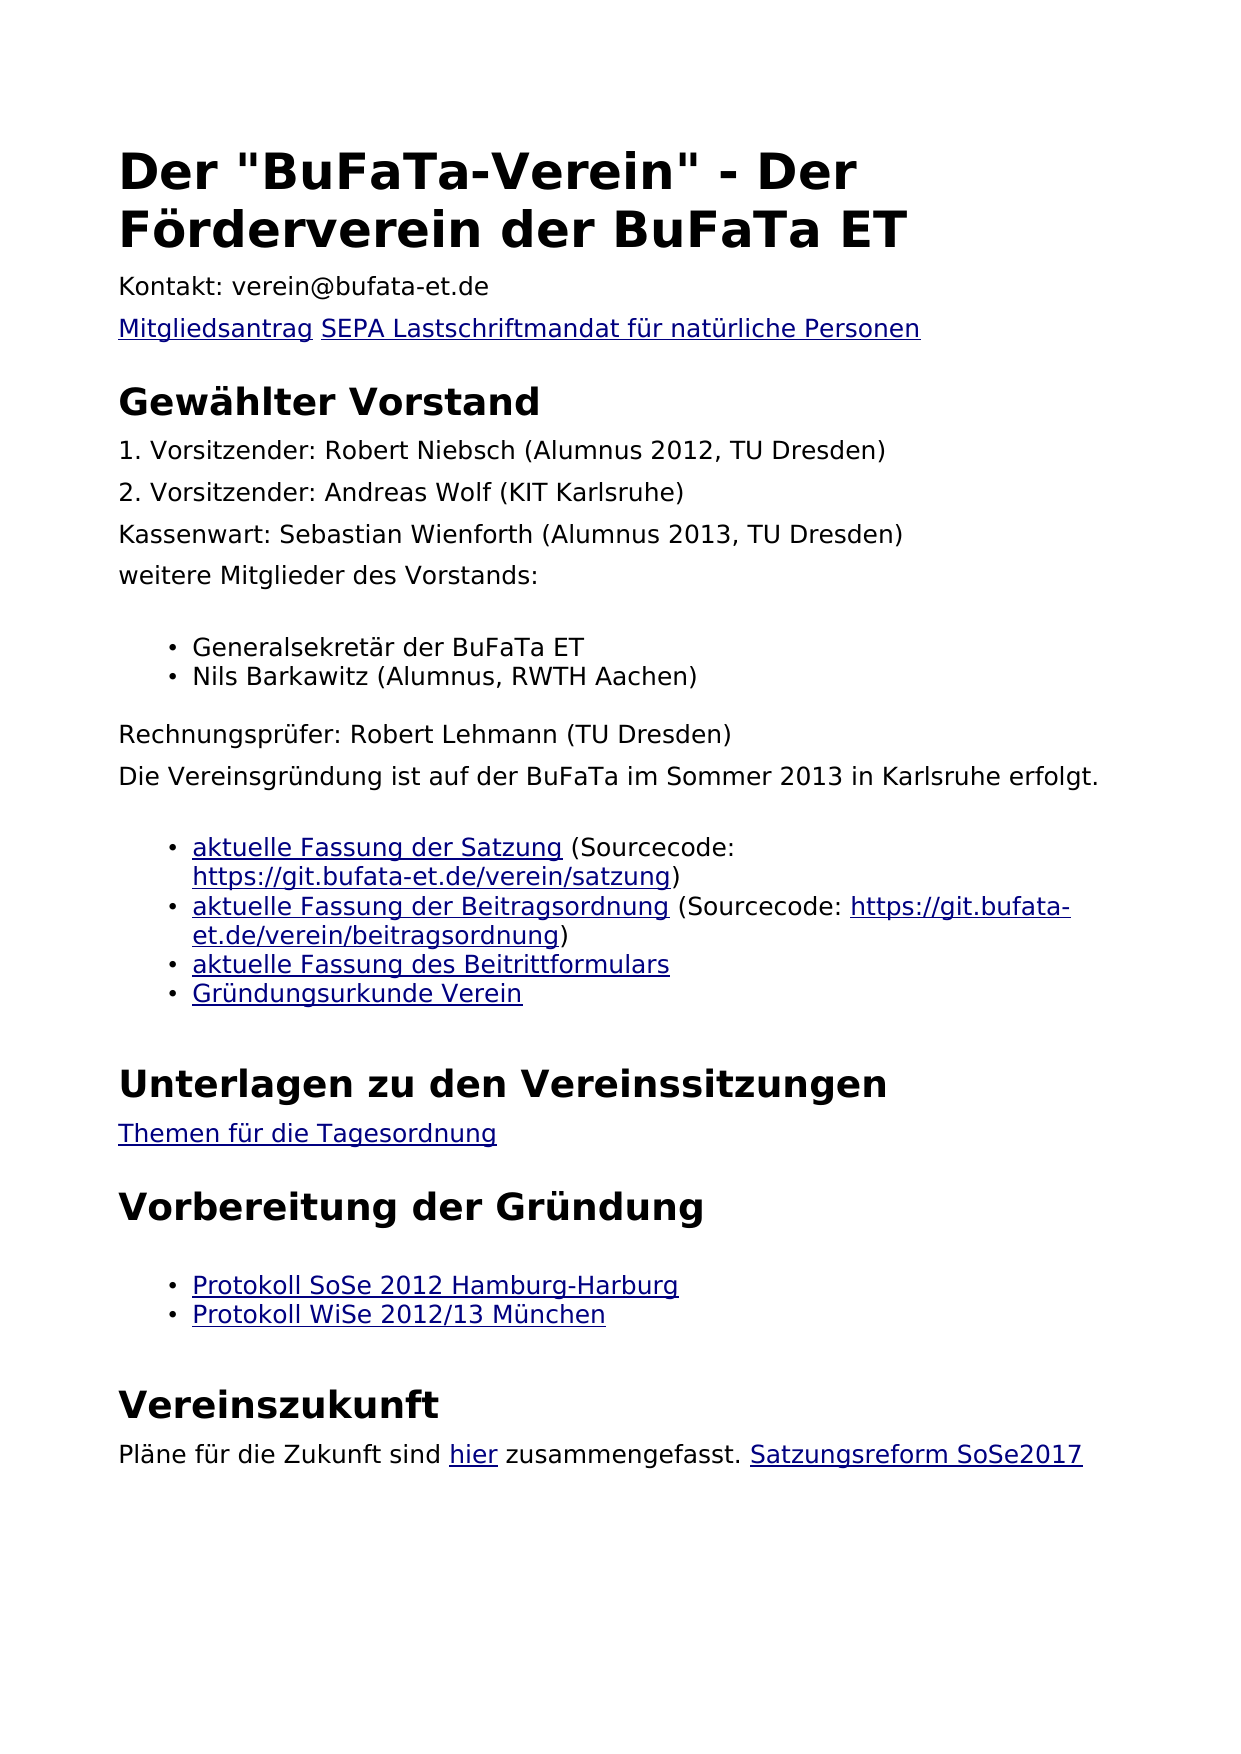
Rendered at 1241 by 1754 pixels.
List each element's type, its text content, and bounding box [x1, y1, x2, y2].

text Mitgliedsantrag SEPA Lastschriftmandat für natürliche Personen [118, 314, 1122, 343]
text 1. Vorsitzender: Robert Niebsch (Alumnus 2012, TU Dresden) [118, 437, 1122, 466]
list aktuelle Fassung der Beitragsordnung (Sourcecode: https://git.bufata-et.de/verein/beitragsordnung) [177, 892, 1122, 950]
subtitle Der "BuFaTa-Verein" - Der Förderverein der BuFaTa ET [118, 143, 1122, 259]
subtitle Gewählter Vorstand [118, 380, 1122, 424]
list aktuelle Fassung des Beitrittformulars [177, 950, 1122, 979]
list Nils Barkawitz (Alumnus, RWTH Aachen) [177, 662, 1122, 691]
subtitle Unterlagen zu den Vereinssitzungen [118, 1063, 1122, 1106]
list Protokoll SoSe 2012 Hamburg-Harburg [177, 1271, 1122, 1300]
text Themen für die Tagesordnung [118, 1119, 1122, 1148]
text Pläne für die Zukunft sind hier zusammengefasst. Satzungsreform SoSe2017 [118, 1440, 1122, 1469]
list aktuelle Fassung der Satzung (Sourcecode: https://git.bufata-et.de/verein/satzung) [177, 833, 1122, 892]
list Gründungsurkunde Verein [177, 979, 1122, 1008]
text Die Vereinsgründung ist auf der BuFaTa im Sommer 2013 in Karlsruhe erfolgt. [118, 762, 1122, 791]
text 2. Vorsitzender: Andreas Wolf (KIT Karlsruhe) [118, 478, 1122, 507]
subtitle Vereinszukunft [118, 1384, 1122, 1428]
list Generalsekretär der BuFaTa ET [177, 633, 1122, 662]
text Kassenwart: Sebastian Wienforth (Alumnus 2013, TU Dresden) [118, 520, 1122, 549]
text weitere Mitglieder des Vorstands: [118, 562, 1122, 591]
list Protokoll WiSe 2012/13 München [177, 1300, 1122, 1329]
text Rechnungsprüfer: Robert Lehmann (TU Dresden) [118, 721, 1122, 750]
subtitle Vorbereitung der Gründung [118, 1186, 1122, 1229]
text Kontakt: verein@bufata-et.de [118, 272, 1122, 301]
